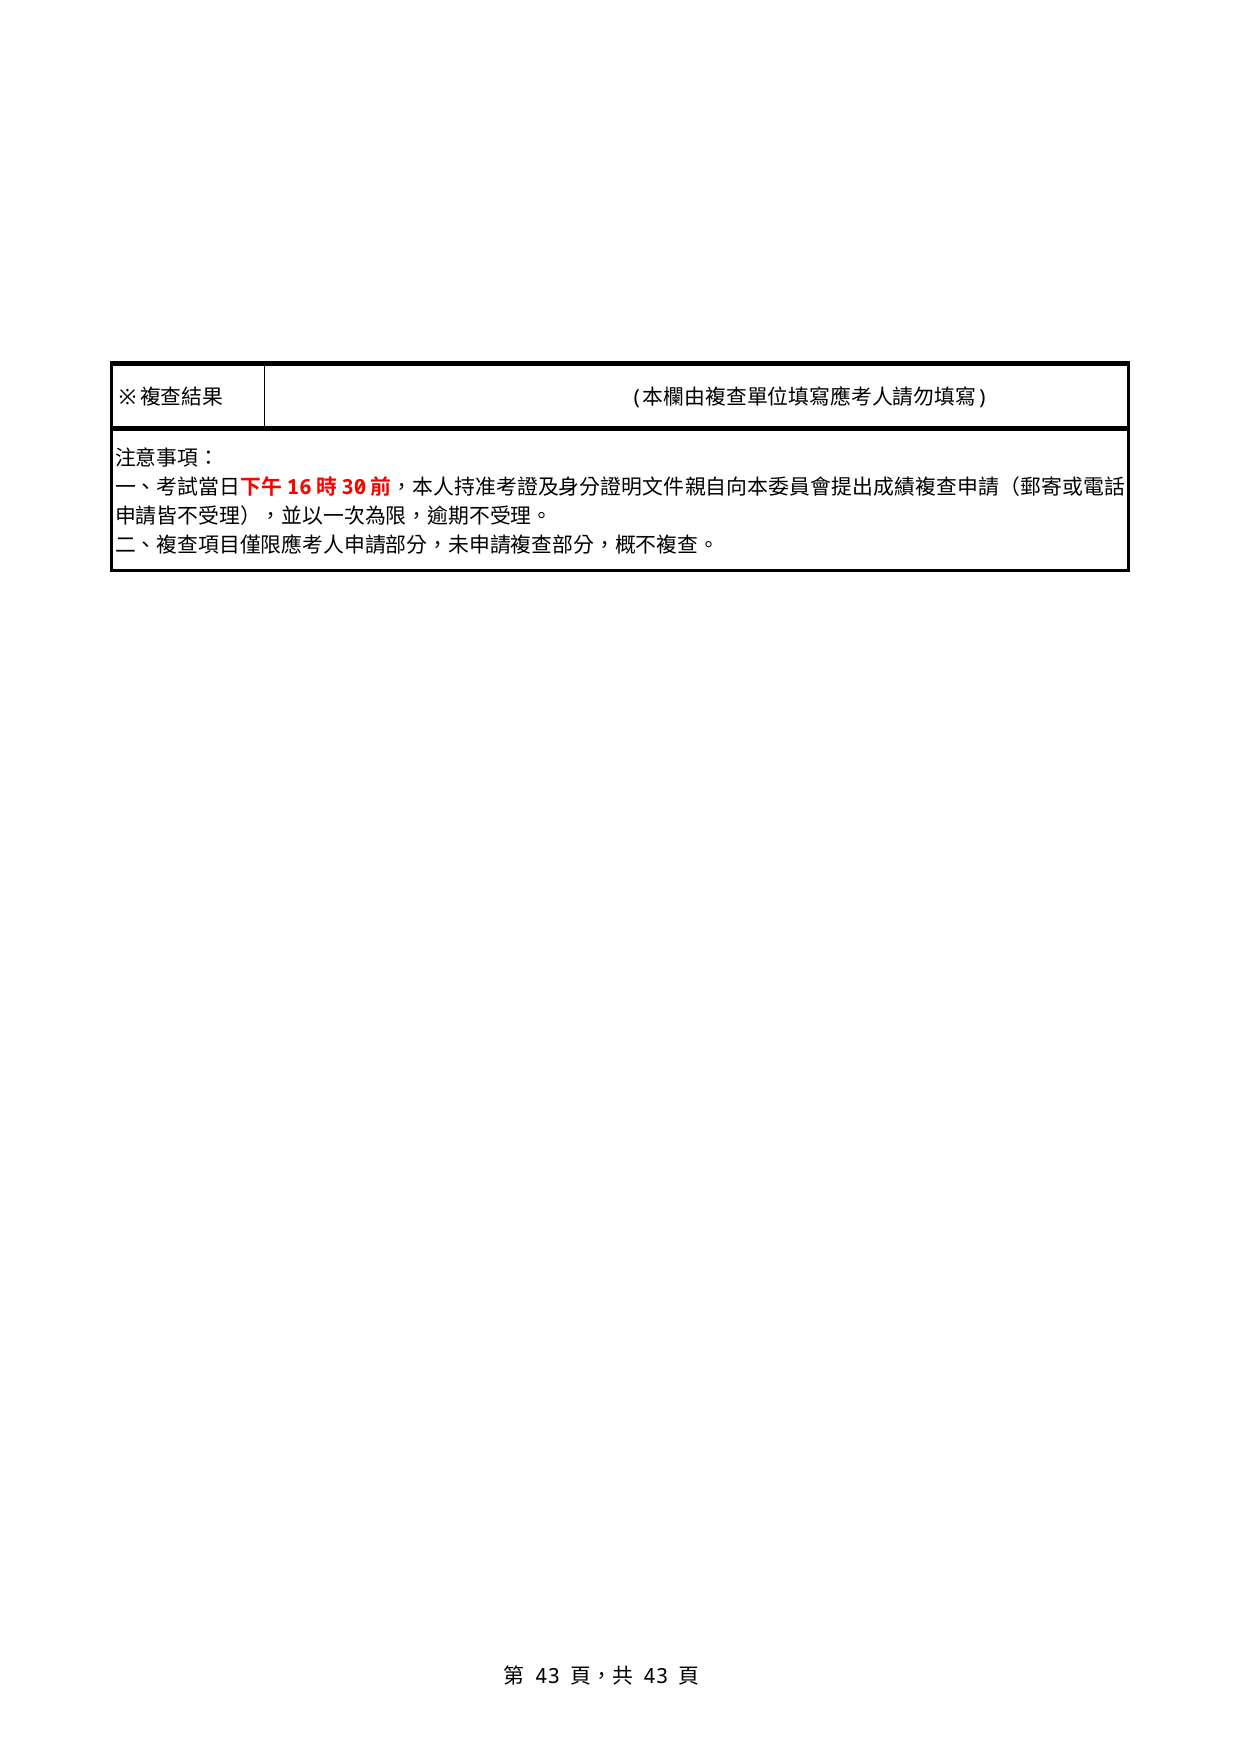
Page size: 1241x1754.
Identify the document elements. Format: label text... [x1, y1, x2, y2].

table_cell 注意事項： 一、考試當日下午16時30前，本人持准考證及身分證明文件親自向本委員會提出成績複查申請（郵寄或電話申請皆不受理），並以一次為限，逾期不受理。 二、複查項目僅限應考人申請部分，未申請複查部分，概不複查。 [113, 431, 1127, 569]
table_cell (本欄由複查單位填寫應考人請勿填寫) [265, 366, 1127, 426]
table_cell ※複查結果 [113, 366, 264, 426]
